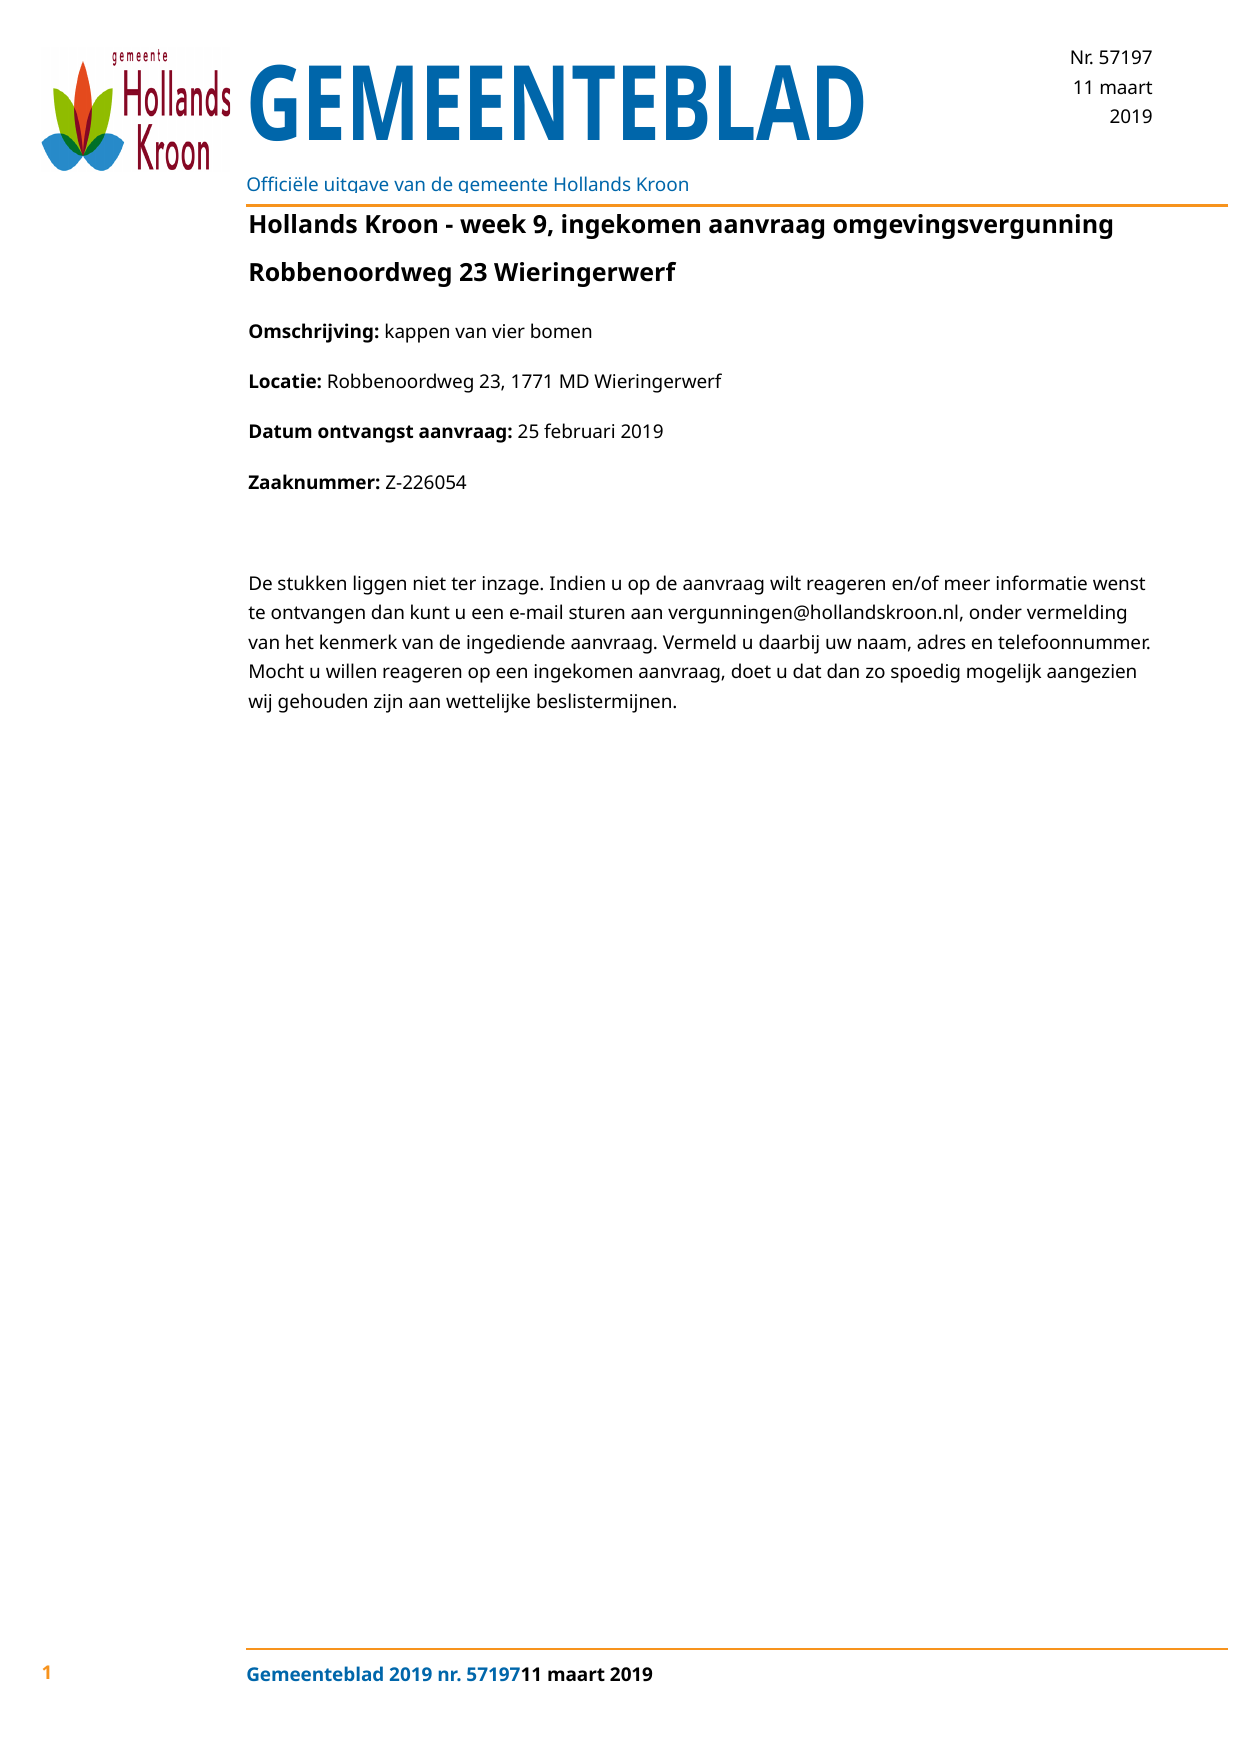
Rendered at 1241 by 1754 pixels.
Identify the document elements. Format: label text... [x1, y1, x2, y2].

text Locatie: Robbenoordweg 23, 1771 MD Wieringerwerf [248, 368, 1152, 394]
text De stukken liggen niet ter inzage. Indien u op de aanvraag wilt reageren en/of meer informatie wenst te ontvangen dan kunt u een e-mail sturen aan vergunningen@hollandskroon.nl, onder vermelding van het kenmerk van de ingediende aanvraag. Vermeld u daarbij uw naam, adres en telefoonnummer. Mocht u willen reageren op een ingekomen aanvraag, doet u dat dan zo spoedig mogelijk aangezien wij gehouden zijn aan wettelijke beslistermijnen. [248, 570, 1152, 714]
text Datum ontvangst aanvraag: 25 februari 2019 [248, 419, 1152, 444]
text Hollands Kroon - week 9, ingekomen aanvraag omgevingsvergunning Robbenoordweg 23 Wieringerwerf [248, 207, 1152, 288]
text Zaaknummer: Z-226054 [248, 469, 1152, 495]
text Omschrijving: kappen van vier bomen [248, 318, 1152, 344]
picture [41, 47, 231, 172]
